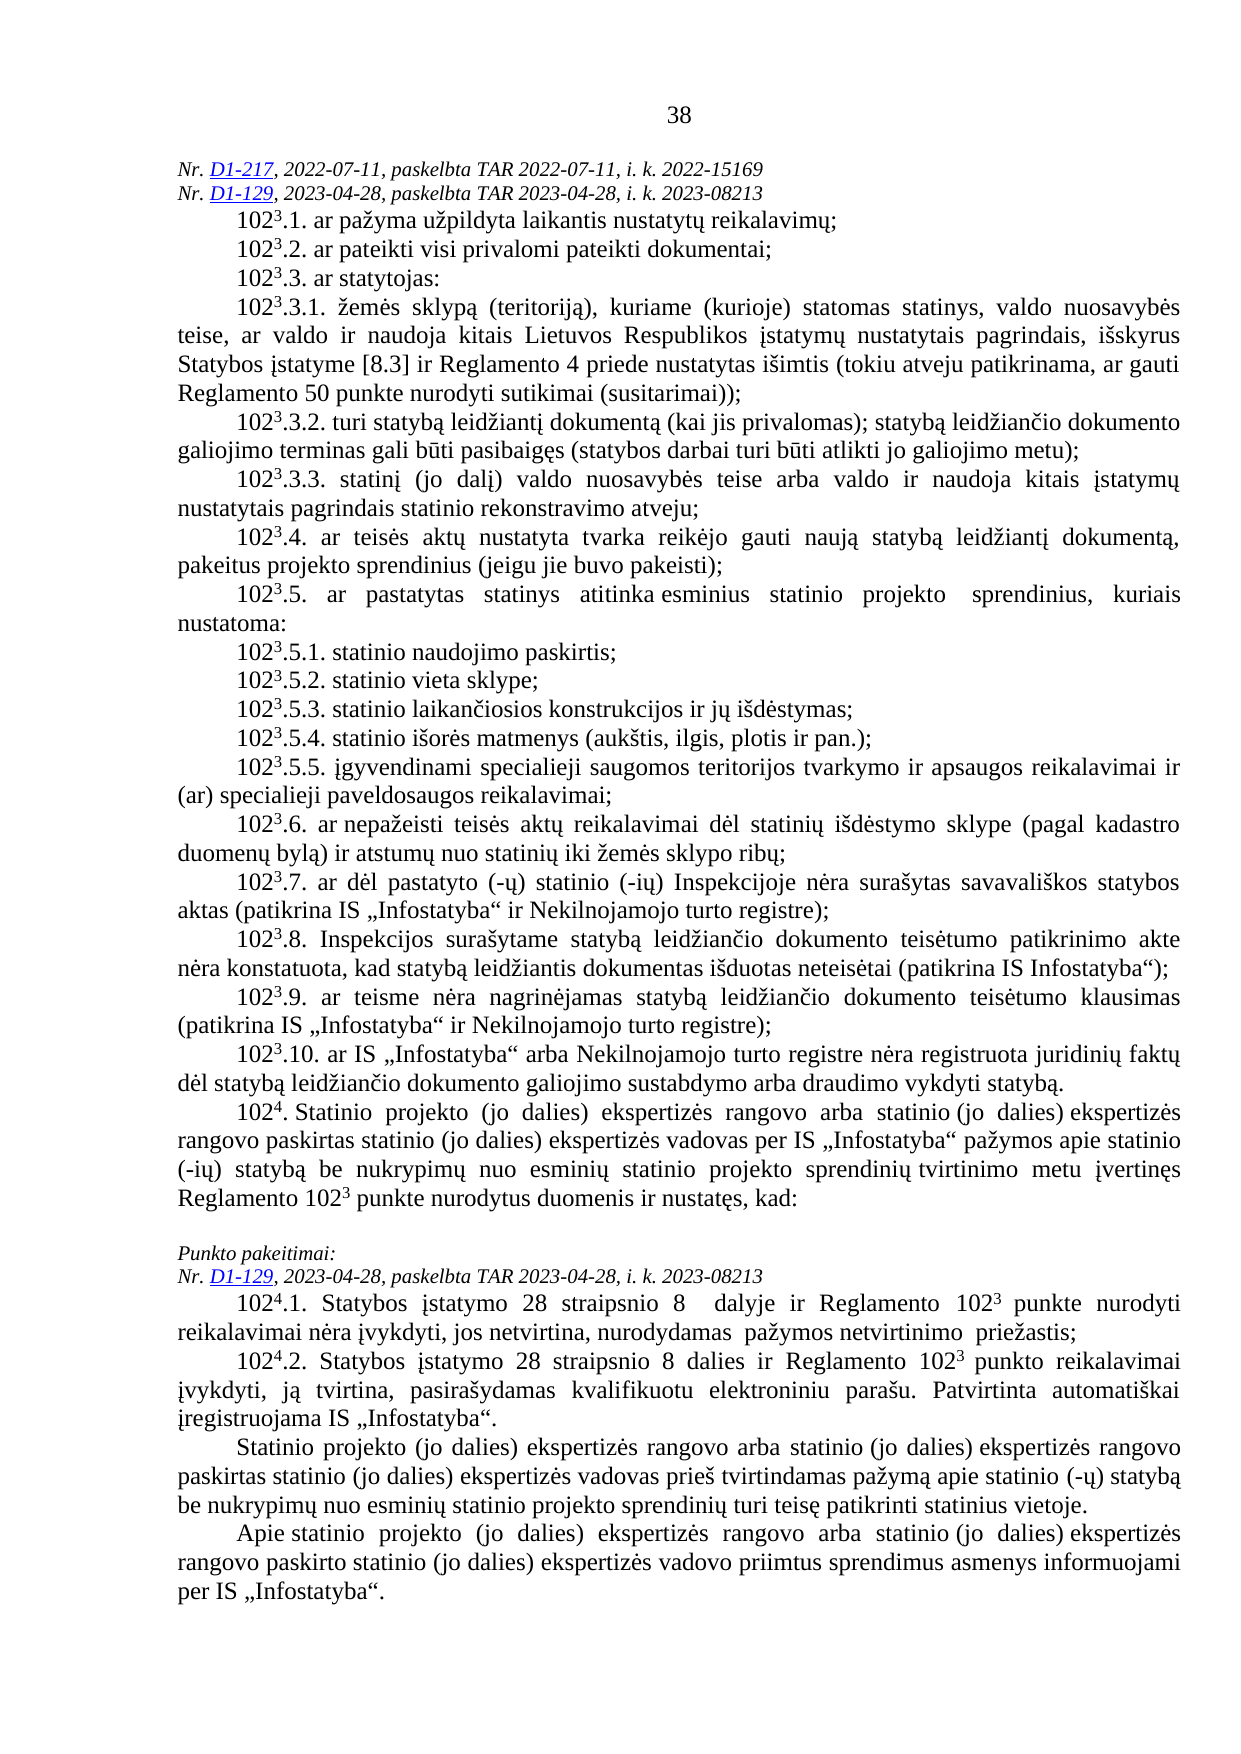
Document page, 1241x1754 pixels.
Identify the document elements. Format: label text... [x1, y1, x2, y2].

text 1023.2. ar pateikti visi privalomi pateikti dokumentai; [177, 234, 1181, 263]
text 1024.2. Statybos įstatymo 28 straipsnio 8 dalies ir Reglamento 1023 punkto reikalavimai įvykdyti, ją tvirtina, pasirašydamas kvalifikuotu elektroniniu parašu. Patvirtinta automatiškai įregistruojama IS „Infostatyba“. [177, 1346, 1181, 1432]
text Apie statinio projekto (jo dalies) ekspertizės rangovo arba statinio (jo dalies) ekspertizės rangovo paskirto statinio (jo dalies) ekspertizės vadovo priimtus sprendimus asmenys informuojami per IS „Infostatyba“. [177, 1518, 1181, 1605]
text 1023.5.3. statinio laikančiosios konstrukcijos ir jų išdėstymas; [177, 694, 1181, 723]
text 1023.4. ar teisės aktų nustatyta tvarka reikėjo gauti naują statybą leidžiantį dokumentą, pakeitus projekto sprendinius (jeigu jie buvo pakeisti); [177, 522, 1181, 579]
text 1023.5.4. statinio išorės matmenys (aukštis, ilgis, plotis ir pan.); [177, 723, 1181, 752]
text 1023.5.5. įgyvendinami specialieji saugomos teritorijos tvarkymo ir apsaugos reikalavimai ir (ar) specialieji paveldosaugos reikalavimai; [177, 752, 1181, 809]
text Nr. D1-217, 2022-07-11, paskelbta TAR 2022-07-11, i. k. 2022-15169 [177, 157, 1181, 181]
text 1023.9. ar teisme nėra nagrinėjamas statybą leidžiančio dokumento teisėtumo klausimas (patikrina IS „Infostatyba“ ir Nekilnojamojo turto registre); [177, 982, 1181, 1039]
text 1023.8. Inspekcijos surašytame statybą leidžiančio dokumento teisėtumo patikrinimo akte nėra konstatuota, kad statybą leidžiantis dokumentas išduotas neteisėtai (patikrina IS Infostatyba“); [177, 924, 1181, 982]
text 1023.3. ar statytojas: [177, 263, 1181, 292]
text 1023.6. ar nepažeisti teisės aktų reikalavimai dėl statinių išdėstymo sklype (pagal kadastro duomenų bylą) ir atstumų nuo statinių iki žemės sklypo ribų; [177, 809, 1181, 867]
text 1023.7. ar dėl pastatyto (-ų) statinio (-ių) Inspekcijoje nėra surašytas savavališkos statybos aktas (patikrina IS „Infostatyba“ ir Nekilnojamojo turto registre); [177, 867, 1181, 924]
text Nr. D1-129, 2023-04-28, paskelbta TAR 2023-04-28, i. k. 2023-08213 [177, 1264, 1181, 1288]
text 1023.3.1. žemės sklypą (teritoriją), kuriame (kurioje) statomas statinys, valdo nuosavybės teise, ar valdo ir naudoja kitais Lietuvos Respublikos įstatymų nustatytais pagrindais, išskyrus Statybos įstatyme [8.3] ir Reglamento 4 priede nustatytas išimtis (tokiu atveju patikrinama, ar gauti Reglamento 50 punkte nurodyti sutikimai (susitarimai)); [177, 292, 1181, 407]
text 1024. Statinio projekto (jo dalies) ekspertizės rangovo arba statinio (jo dalies) ekspertizės rangovo paskirtas statinio (jo dalies) ekspertizės vadovas per IS „Infostatyba“ pažymos apie statinio (-ių) statybą be nukrypimų nuo esminių statinio projekto sprendinių tvirtinimo metu įvertinęs Reglamento 1023 punkte nurodytus duomenis ir nustatęs, kad: [177, 1097, 1181, 1212]
text 1023.5.1. statinio naudojimo paskirtis; [177, 637, 1181, 665]
text 1023.1. ar pažyma užpildyta laikantis nustatytų reikalavimų; [177, 205, 1181, 234]
text Punkto pakeitimai: [177, 1240, 1181, 1264]
text 1023.3.2. turi statybą leidžiantį dokumentą (kai jis privalomas); statybą leidžiančio dokumento galiojimo terminas gali būti pasibaigęs (statybos darbai turi būti atlikti jo galiojimo metu); [177, 407, 1181, 464]
text Nr. D1-129, 2023-04-28, paskelbta TAR 2023-04-28, i. k. 2023-08213 [177, 181, 1181, 205]
text 1023.5. ar pastatytas statinys atitinka esminius statinio projekto sprendinius, kuriais nustatoma: [177, 579, 1181, 637]
text 1023.3.3. statinį (jo dalį) valdo nuosavybės teise arba valdo ir naudoja kitais įstatymų nustatytais pagrindais statinio rekonstravimo atveju; [177, 464, 1181, 522]
text 1023.10. ar IS „Infostatyba“ arba Nekilnojamojo turto registre nėra registruota juridinių faktų dėl statybą leidžiančio dokumento galiojimo sustabdymo arba draudimo vykdyti statybą. [177, 1039, 1181, 1097]
text 1023.5.2. statinio vieta sklype; [177, 665, 1181, 694]
text Statinio projekto (jo dalies) ekspertizės rangovo arba statinio (jo dalies) ekspertizės rangovo paskirtas statinio (jo dalies) ekspertizės vadovas prieš tvirtindamas pažymą apie statinio (-ų) statybą be nukrypimų nuo esminių statinio projekto sprendinių turi teisę patikrinti statinius vietoje. [177, 1432, 1181, 1518]
text 1024.1. Statybos įstatymo 28 straipsnio 8 dalyje ir Reglamento 1023 punkte nurodyti reikalavimai nėra įvykdyti, jos netvirtina, nurodydamas pažymos netvirtinimo priežastis; [177, 1288, 1181, 1346]
